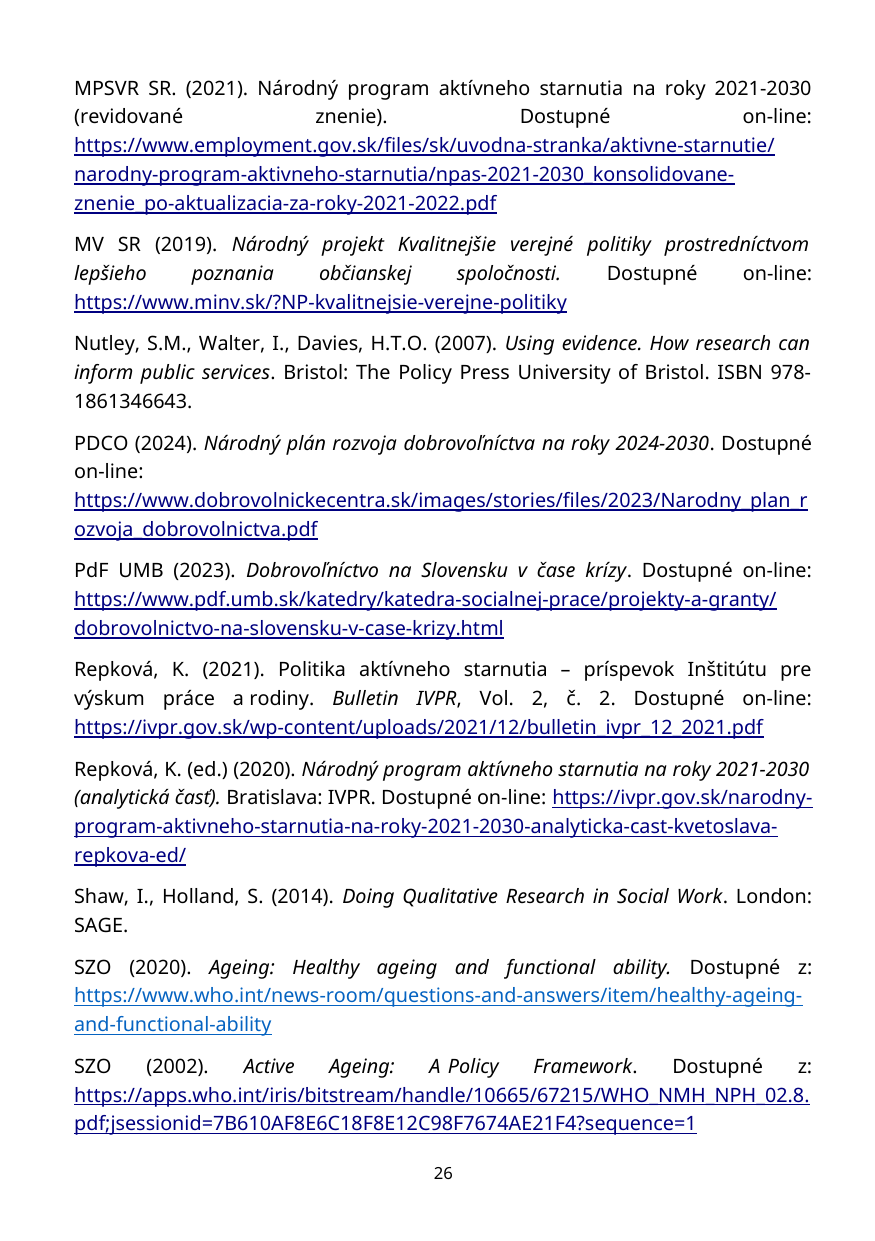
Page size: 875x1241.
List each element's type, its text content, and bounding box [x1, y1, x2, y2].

text MPSVR SR. (2021). Národný program aktívneho starnutia na roky 2021-2030 (revidované znenie). Dostupné on-line: https://www.employment.gov.sk/files/sk/uvodna-stranka/aktivne-starnutie/narodny-program-aktivneho-starnutia/npas-2021-2030_konsolidovane-znenie_po-aktualizacia-za-roky-2021-2022.pdf [74, 74, 812, 216]
text SZO (2020). Ageing: Healthy ageing and functional ability. Dostupné z: https://www.who.int/news-room/questions-and-answers/item/healthy-ageing-and-functional-ability [74, 953, 812, 1038]
text MV SR (2019). Národný projekt Kvalitnejšie verejné politiky prostredníctvom lepšieho poznania občianskej spoločnosti. Dostupné on-line: https://www.minv.sk/?NP-kvalitnejsie-verejne-politiky [74, 231, 812, 315]
text PdF UMB (2023). Dobrovoľníctvo na Slovensku v čase krízy. Dostupné on-line: https://www.pdf.umb.sk/katedry/katedra-socialnej-prace/projekty-a-granty/dobrovolnictvo-na-slovensku-v-case-krizy.html [74, 557, 812, 641]
text Repková, K. (2021). Politika aktívneho starnutia – príspevok Inštitútu pre výskum práce a rodiny. Bulletin IVPR, Vol. 2, č. 2. Dostupné on-line: https://ivpr.gov.sk/wp-content/uploads/2021/12/bulletin_ivpr_12_2021.pdf [74, 656, 812, 740]
text Nutley, S.M., Walter, I., Davies, H.T.O. (2007). Using evidence. How research can inform public services. Bristol: The Policy Press University of Bristol. ISBN 978-1861346643. [74, 330, 812, 414]
text SZO (2002). Active Ageing: A Policy Framework. Dostupné z: https://apps.who.int/iris/bitstream/handle/10665/67215/WHO_NMH_NPH_02.8.pdf;jsessionid=7B610AF8E6C18F8E12C98F7674AE21F4?sequence=1 [74, 1052, 812, 1137]
text Shaw, I., Holland, S. (2014). Doing Qualitative Research in Social Work. London: SAGE. [74, 883, 812, 938]
text PDCO (2024). Národný plán rozvoja dobrovoľníctva na roky 2024-2030. Dostupné on-line: https://www.dobrovolnickecentra.sk/images/stories/files/2023/Narodny_plan_rozvoja_dobrovolnictva.pdf [74, 429, 812, 542]
text Repková, K. (ed.) (2020). Národný program aktívneho starnutia na roky 2021-2030 (analytická časť). Bratislava: IVPR. Dostupné on-line: https://ivpr.gov.sk/narodny-program-aktivneho-starnutia-na-roky-2021-2030-analyticka-cast-kvetoslava-repkova-ed/ [74, 755, 812, 868]
